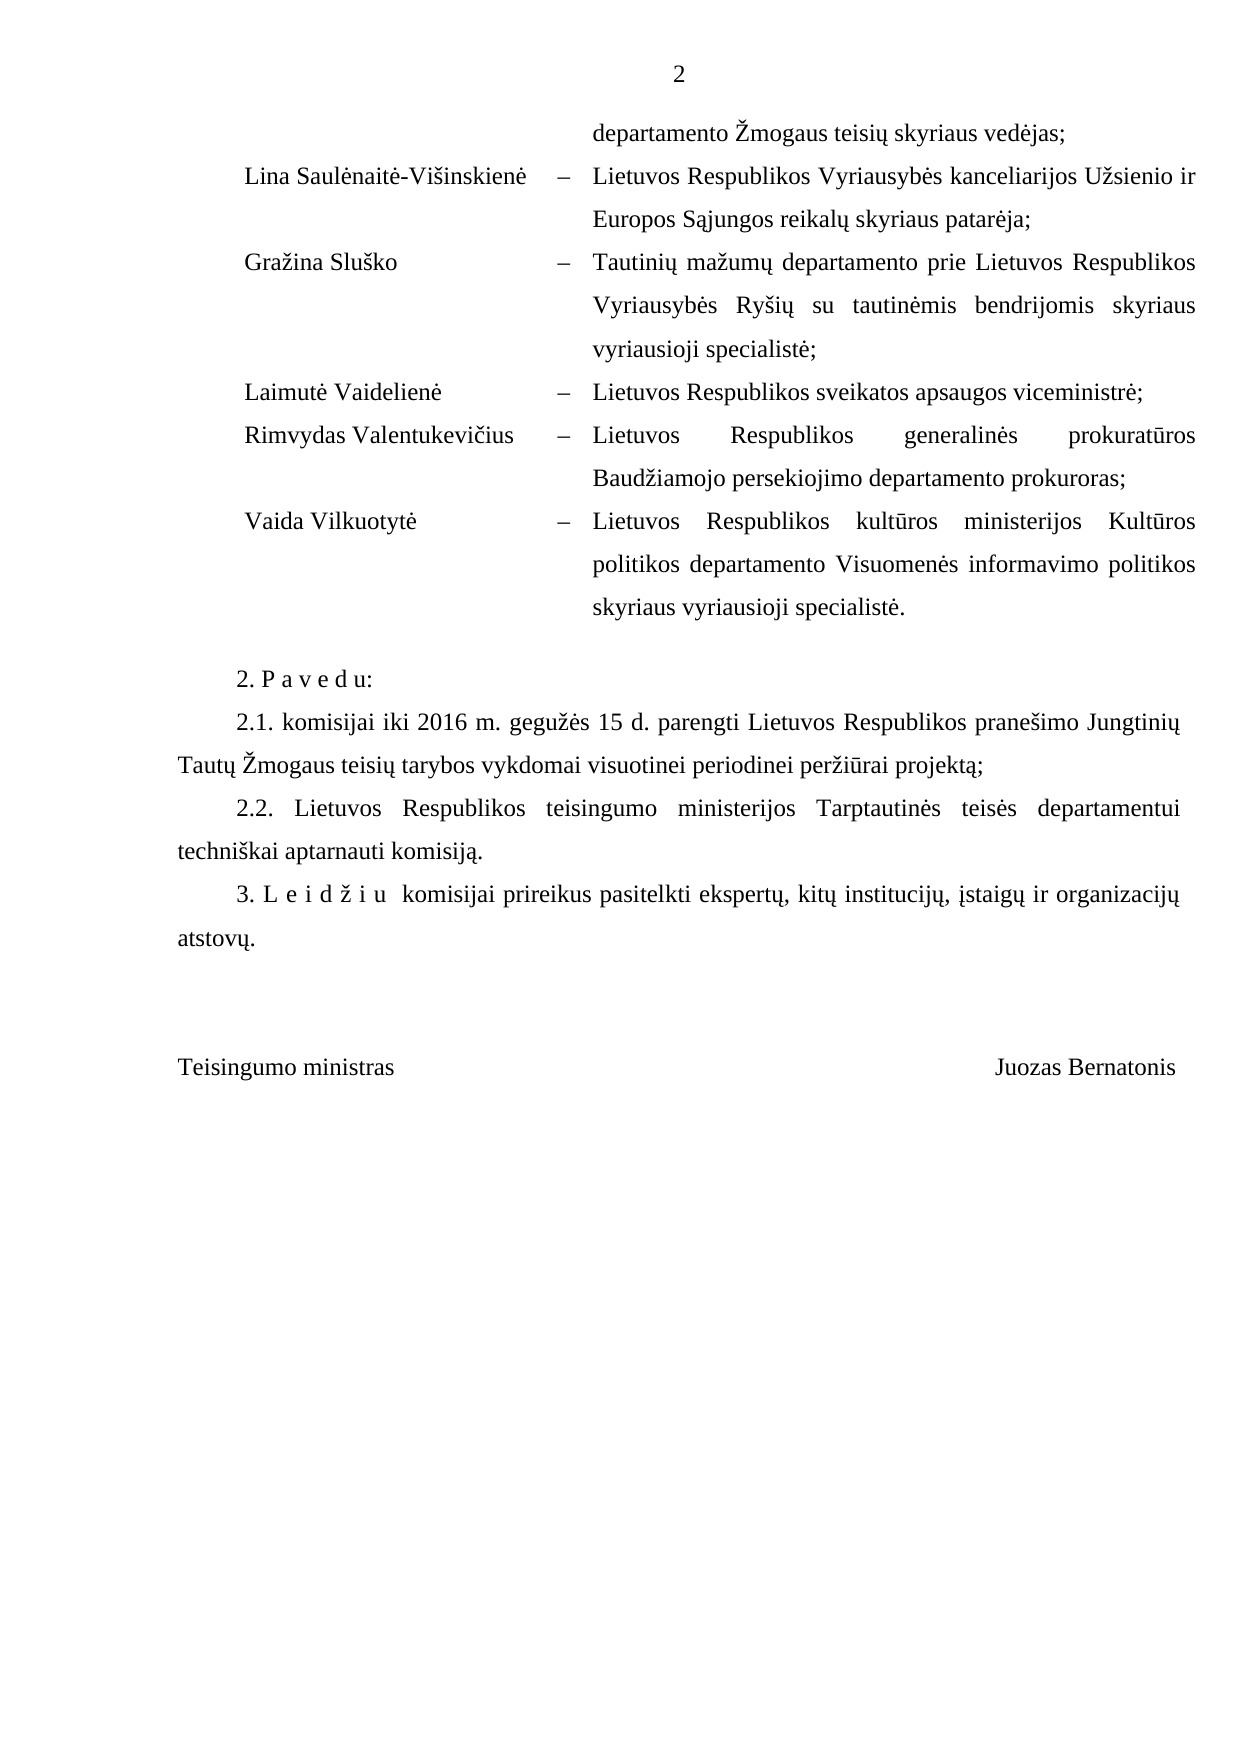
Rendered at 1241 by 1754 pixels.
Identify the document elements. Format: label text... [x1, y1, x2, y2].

table_cell – [543, 420, 581, 506]
table_cell – [543, 377, 581, 420]
text 3. L e i d ž i u komisijai prireikus pasitelkti ekspertų, kitų institucijų, įstaigų ir organizacijų atstovų. [177, 879, 1181, 951]
table_cell – [543, 506, 581, 635]
table_cell Lietuvos Respublikos generalinės prokuratūros Baudžiamojo persekiojimo departamento prokuroras; [581, 420, 1207, 506]
table_cell Rimvydas Valentukevičius [233, 420, 543, 506]
table_cell – – [543, 161, 581, 377]
table_cell Lietuvos Respublikos kultūros ministerijos Kultūros politikos departamento Visuomenės informavimo politikos skyriaus vyriausioji specialistė. [581, 506, 1207, 635]
text Teisingumo ministras Juozas Bernatonis [177, 1052, 1181, 1081]
table_cell Laimutė Vaidelienė [233, 377, 543, 420]
text 2.2. Lietuvos Respublikos teisingumo ministerijos Tarptautinės teisės departamentui techniškai aptarnauti komisiją. [177, 793, 1181, 865]
text 2. P a v e d u: [177, 664, 1181, 693]
table_cell Lina Saulėnaitė-Višinskienė Gražina Sluško [233, 161, 543, 377]
table_cell Vaida Vilkuotytė [233, 506, 543, 635]
table_cell [543, 118, 581, 161]
table_cell [233, 118, 543, 161]
table_cell Lietuvos Respublikos sveikatos apsaugos viceministrė; [581, 377, 1207, 420]
text 2.1. komisijai iki 2016 m. gegužės 15 d. parengti Lietuvos Respublikos pranešimo Jungtinių Tautų Žmogaus teisių tarybos vykdomai visuotinei periodinei peržiūrai projektą; [177, 707, 1181, 779]
table_cell Lietuvos Respublikos Vyriausybės kanceliarijos Užsienio ir Europos Sąjungos reikalų skyriaus patarėja; Tautinių mažumų departamento prie Lietuvos Respublikos Vyriausybės Ryšių su tautinėmis bendrijomis skyriaus vyriausioji specialistė; [581, 161, 1207, 377]
table_cell departamento Žmogaus teisių skyriaus vedėjas; [581, 118, 1207, 161]
